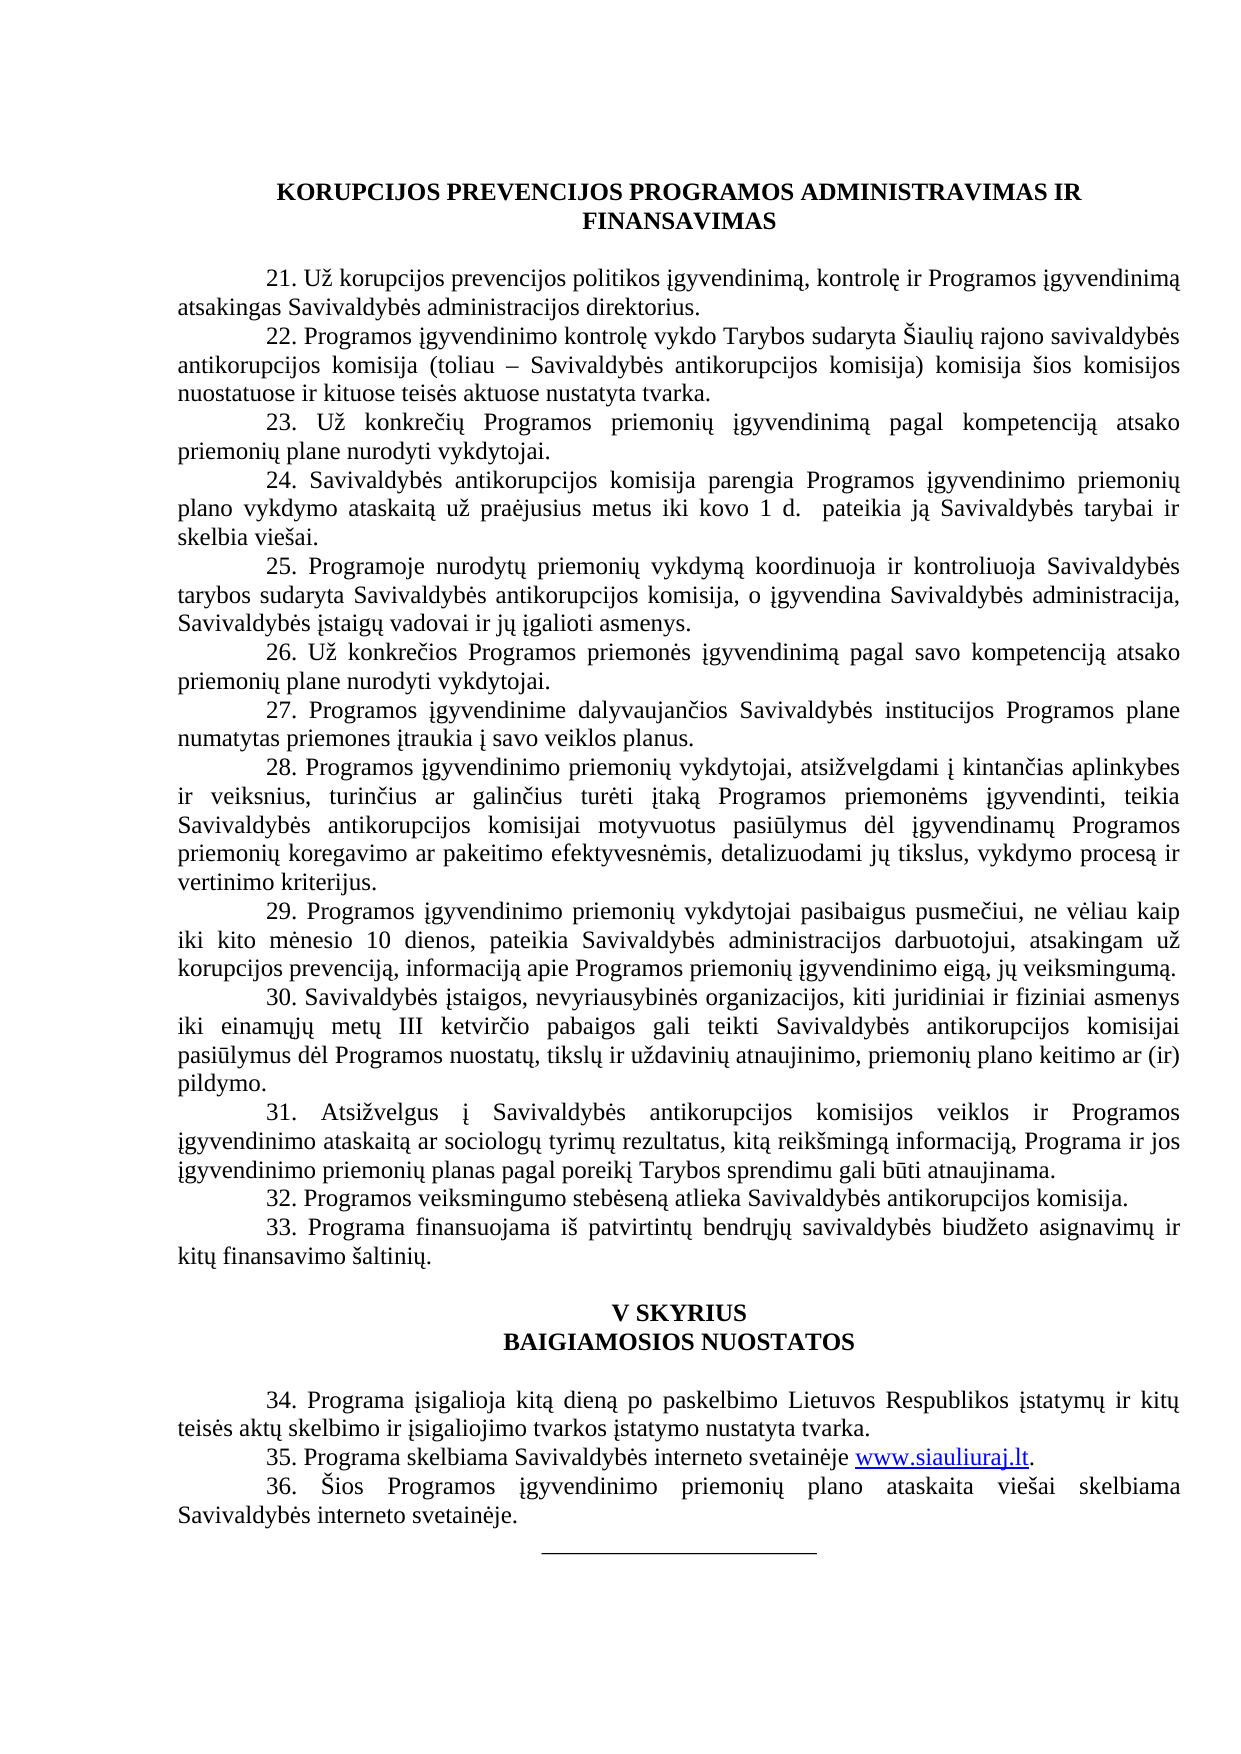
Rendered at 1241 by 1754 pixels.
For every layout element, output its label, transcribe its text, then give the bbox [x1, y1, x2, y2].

text V SKYRIUS [177, 1298, 1181, 1327]
text 35. Programa skelbiama Savivaldybės interneto svetainėje www.siauliuraj.lt. [177, 1442, 1181, 1471]
text ______________________ [177, 1528, 1181, 1557]
text KORUPCIJOS PREVENCIJOS PROGRAMOS ADMINISTRAVIMAS IR [177, 177, 1181, 206]
text 24. Savivaldybės antikorupcijos komisija parengia Programos įgyvendinimo priemonių plano vykdymo ataskaitą už praėjusius metus iki kovo 1 d. pateikia ją Savivaldybės tarybai ir skelbia viešai. [177, 465, 1181, 551]
text 26. Už konkrečios Programos priemonės įgyvendinimą pagal savo kompetenciją atsako priemonių plane nurodyti vykdytojai. [177, 637, 1181, 695]
text 29. Programos įgyvendinimo priemonių vykdytojai pasibaigus pusmečiui, ne vėliau kaip iki kito mėnesio 10 dienos, pateikia Savivaldybės administracijos darbuotojui, atsakingam už korupcijos prevenciją, informaciją apie Programos priemonių įgyvendinimo eigą, jų veiksmingumą. [177, 896, 1181, 982]
text BAIGIAMOSIOS NUOSTATOS [177, 1327, 1181, 1356]
text 33. Programa finansuojama iš patvirtintų bendrųjų savivaldybės biudžeto asignavimų ir kitų finansavimo šaltinių. [177, 1212, 1181, 1270]
text 34. Programa įsigalioja kitą dieną po paskelbimo Lietuvos Respublikos įstatymų ir kitų teisės aktų skelbimo ir įsigaliojimo tvarkos įstatymo nustatyta tvarka. [177, 1385, 1181, 1442]
text 23. Už konkrečių Programos priemonių įgyvendinimą pagal kompetenciją atsako priemonių plane nurodyti vykdytojai. [177, 407, 1181, 465]
text 28. Programos įgyvendinimo priemonių vykdytojai, atsižvelgdami į kintančias aplinkybes ir veiksnius, turinčius ar galinčius turėti įtaką Programos priemonėms įgyvendinti, teikia Savivaldybės antikorupcijos komisijai motyvuotus pasiūlymus dėl įgyvendinamų Programos priemonių koregavimo ar pakeitimo efektyvesnėmis, detalizuodami jų tikslus, vykdymo procesą ir vertinimo kriterijus. [177, 752, 1181, 896]
text 21. Už korupcijos prevencijos politikos įgyvendinimą, kontrolę ir Programos įgyvendinimą atsakingas Savivaldybės administracijos direktorius. [177, 263, 1181, 321]
text FINANSAVIMAS [177, 206, 1181, 235]
text 31. Atsižvelgus į Savivaldybės antikorupcijos komisijos veiklos ir Programos įgyvendinimo ataskaitą ar sociologų tyrimų rezultatus, kitą reikšmingą informaciją, Programa ir jos įgyvendinimo priemonių planas pagal poreikį Tarybos sprendimu gali būti atnaujinama. [177, 1097, 1181, 1183]
text 27. Programos įgyvendinime dalyvaujančios Savivaldybės institucijos Programos plane numatytas priemones įtraukia į savo veiklos planus. [177, 695, 1181, 752]
text 25. Programoje nurodytų priemonių vykdymą koordinuoja ir kontroliuoja Savivaldybės tarybos sudaryta Savivaldybės antikorupcijos komisija, o įgyvendina Savivaldybės administracija, Savivaldybės įstaigų vadovai ir jų įgalioti asmenys. [177, 551, 1181, 637]
text 32. Programos veiksmingumo stebėseną atlieka Savivaldybės antikorupcijos komisija. [177, 1183, 1181, 1212]
text 22. Programos įgyvendinimo kontrolę vykdo Tarybos sudaryta Šiaulių rajono savivaldybės antikorupcijos komisija (toliau – Savivaldybės antikorupcijos komisija) komisija šios komisijos nuostatuose ir kituose teisės aktuose nustatyta tvarka. [177, 321, 1181, 407]
text 36. Šios Programos įgyvendinimo priemonių plano ataskaita viešai skelbiama Savivaldybės interneto svetainėje. [177, 1471, 1181, 1528]
text 30. Savivaldybės įstaigos, nevyriausybinės organizacijos, kiti juridiniai ir fiziniai asmenys iki einamųjų metų III ketvirčio pabaigos gali teikti Savivaldybės antikorupcijos komisijai pasiūlymus dėl Programos nuostatų, tikslų ir uždavinių atnaujinimo, priemonių plano keitimo ar (ir) pildymo. [177, 982, 1181, 1097]
